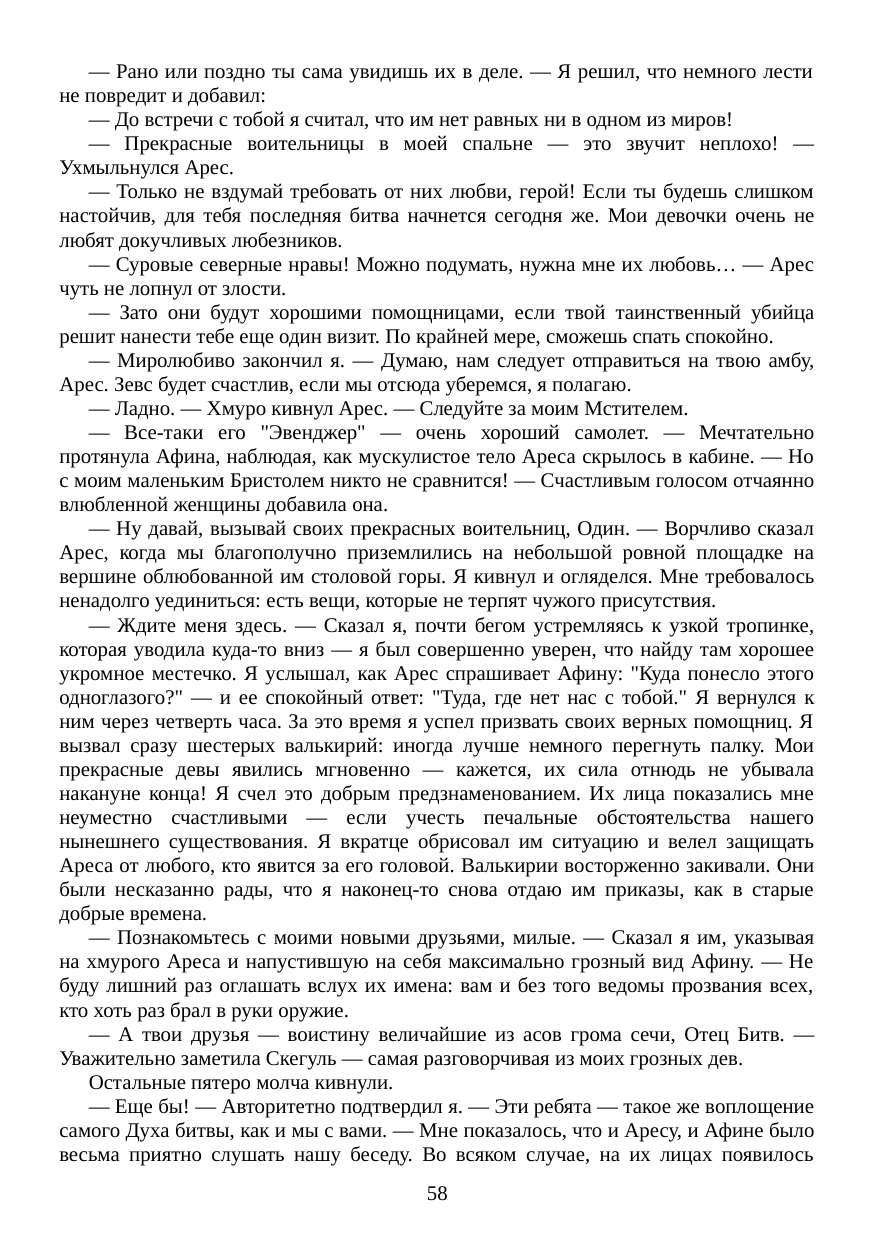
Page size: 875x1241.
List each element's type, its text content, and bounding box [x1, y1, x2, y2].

text — Рано или поздно ты сама увидишь их в деле. — Я решил, что немного лести не повредит и добавил: [59, 59, 815, 107]
text — Ждите меня здесь. — Сказал я, почти бегом устремляясь к узкой тропинке, которая уводила куда-то вниз — я был совершенно уверен, что найду там хорошее укромное местечко. Я услышал, как Арес спрашивает Афину: "Куда понесло этого одноглазого?" — и ее спокойный ответ: "Туда, где нет нас с тобой." Я вернулся к ним через четверть часа. За это время я успел призвать своих верных помощниц. Я вызвал сразу шестерых валькирий: иногда лучше немного перегнуть палку. Мои прекрасные девы явились мгновенно — кажется, их сила отнюдь не убывала накануне конца! Я счел это добрым предзнаменованием. Их лица показались мне неуместно счастливыми — если учесть печальные обстоятельства нашего нынешнего существования. Я вкратце обрисовал им ситуацию и велел защищать Ареса от любого, кто явится за его головой. Валькирии восторженно закивали. Они были несказанно рады, что я наконец-то снова отдаю им приказы, как в старые добрые времена. [59, 612, 815, 925]
text — А твои друзья — воистину величайшие из асов грома сечи, Отец Битв. — Уважительно заметила Скегуль — самая разговорчивая из моих грозных дев. [59, 1022, 815, 1070]
text — Зато они будут хорошими помощницами, если твой таинственный убийца решит нанести тебе еще один визит. По крайней мере, сможешь спать спокойно. [59, 300, 815, 348]
text — Познакомьтесь с моими новыми друзьями, милые. — Сказал я им, указывая на хмурого Ареса и напустившую на себя максимально грозный вид Афину. — Не буду лишний раз оглашать вслух их имена: вам и без того ведомы прозвания всех, кто хоть раз брал в руки оружие. [59, 925, 815, 1022]
text — Ну давай, вызывай своих прекрасных воительниц, Один. — Ворчливо сказал Арес, когда мы благополучно приземлились на небольшой ровной площадке на вершине облюбованной им столовой горы. Я кивнул и огляделся. Мне требовалось ненадолго уединиться: есть вещи, которые не терпят чужого присутствия. [59, 516, 815, 612]
text — Миролюбиво закончил я. — Думаю, нам следует отправиться на твою амбу, Арес. Зевс будет счастлив, если мы отсюда уберемся, я полагаю. [59, 348, 815, 396]
text — Только не вздумай требовать от них любви, герой! Если ты будешь слишком настойчив, для тебя последняя битва начнется сегодня же. Мои девочки очень не любят докучливых любезников. [59, 179, 815, 252]
text — Еще бы! — Авторитетно подтвердил я. — Эти ребята — такое же воплощение самого Духа битвы, как и мы с вами. — Мне показалось, что и Аресу, и Афине было весьма приятно слушать нашу беседу. Во всяком случае, на их лицах появилось [59, 1094, 815, 1166]
text — Все-таки его "Эвенджер" — очень хороший самолет. — Мечтательно протянула Афина, наблюдая, как мускулистое тело Ареса скрылось в кабине. — Но с моим маленьким Бристолем никто не сравнится! — Счастливым голосом отчаянно влюбленной женщины добавила она. [59, 420, 815, 516]
text — Прекрасные воительницы в моей спальне — это звучит неплохо! — Ухмыльнулся Арес. [59, 131, 815, 179]
text — Ладно. — Хмуро кивнул Арес. — Следуйте за моим Мстителем. [59, 396, 815, 420]
text — До встречи с тобой я считал, что им нет равных ни в одном из миров! [59, 107, 815, 131]
text Остальные пятеро молча кивнули. [59, 1070, 815, 1094]
text — Суровые северные нравы! Можно подумать, нужна мне их любовь… — Арес чуть не лопнул от злости. [59, 252, 815, 300]
